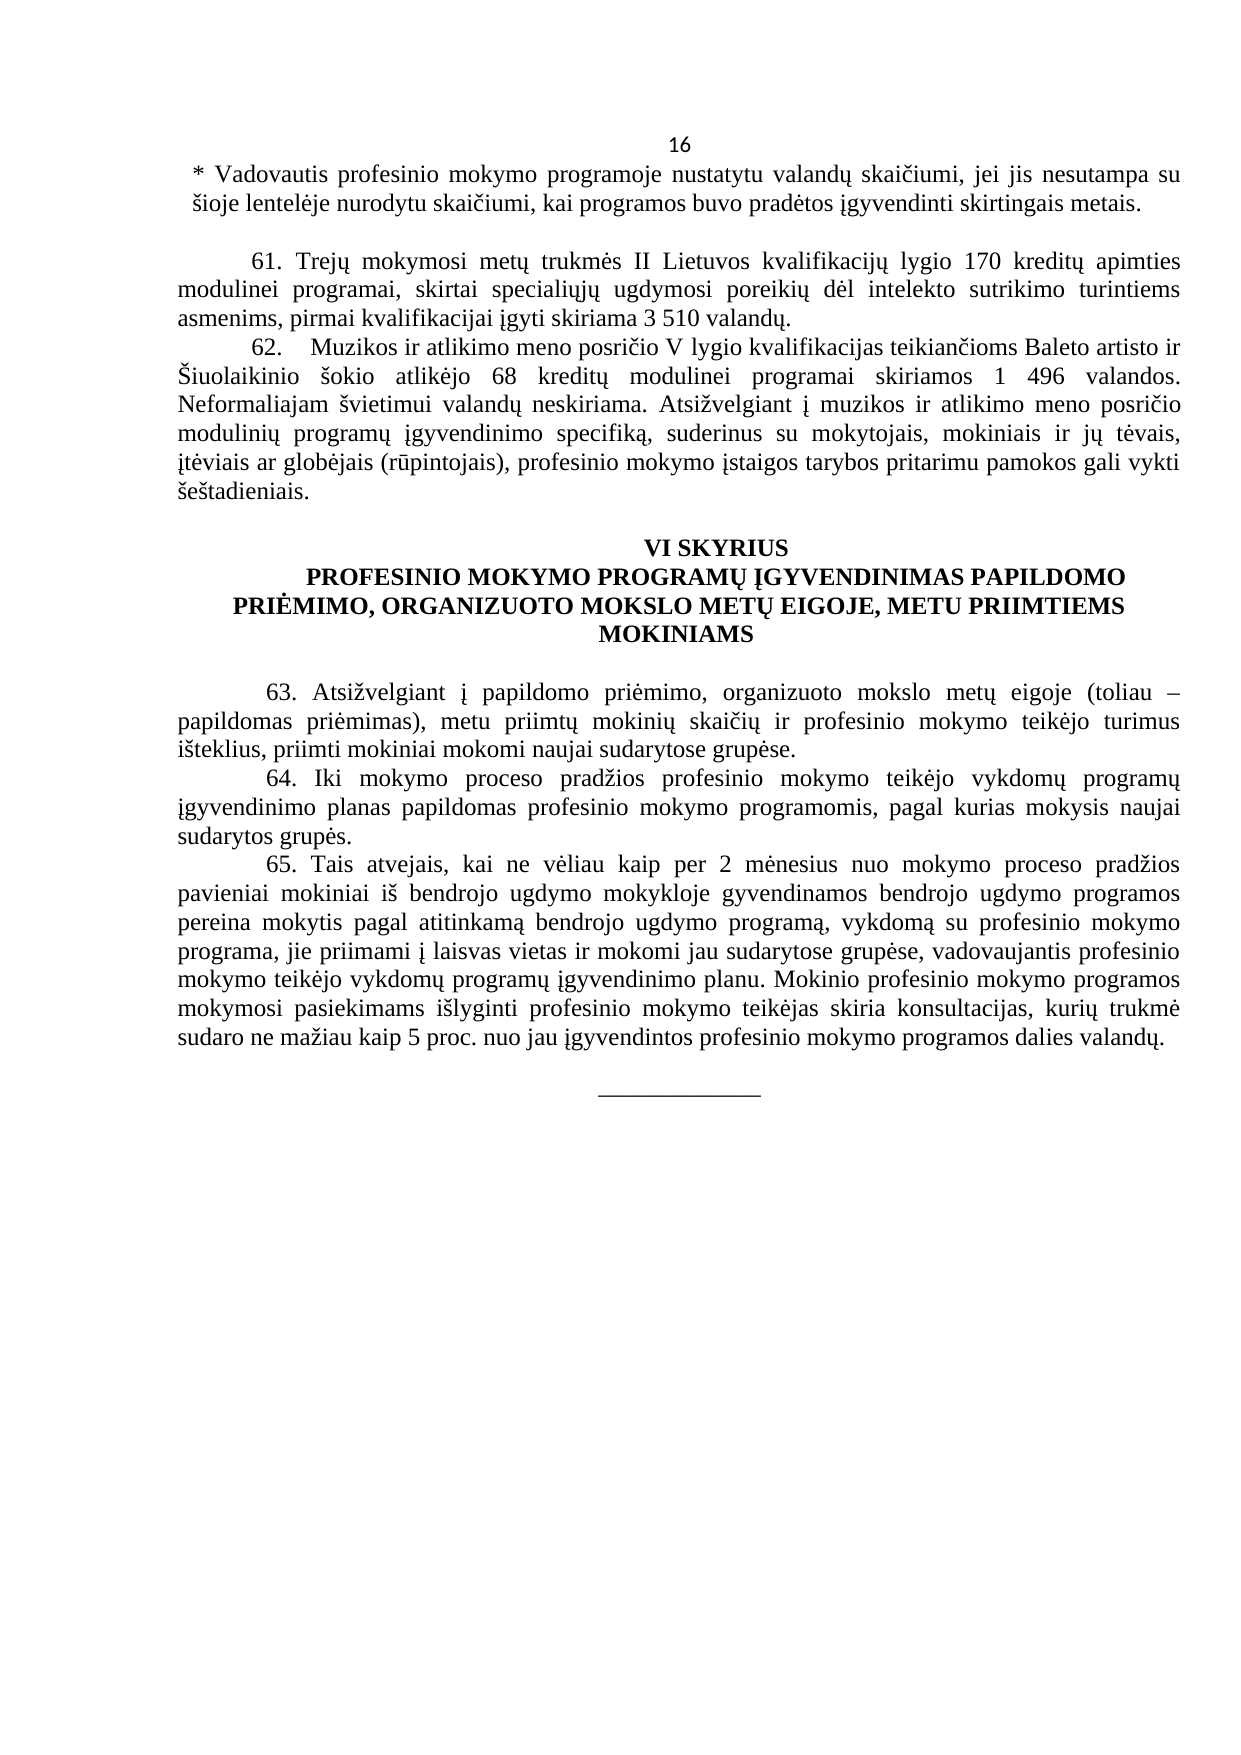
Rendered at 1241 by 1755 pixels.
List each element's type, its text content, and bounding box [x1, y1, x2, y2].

text 61. Trejų mokymosi metų trukmės II Lietuvos kvalifikacijų lygio 170 kreditų apimties modulinei programai, skirtai specialiųjų ugdymosi poreikių dėl intelekto sutrikimo turintiems asmenims, pirmai kvalifikacijai įgyti skiriama 3 510 valandų. [177, 246, 1181, 332]
text 63. Atsižvelgiant į papildomo priėmimo, organizuoto mokslo metų eigoje (toliau – papildomas priėmimas), metu priimtų mokinių skaičių ir profesinio mokymo teikėjo turimus išteklius, priimti mokiniai mokomi naujai sudarytose grupėse. [177, 677, 1181, 763]
text VI SKYRIUS [177, 533, 1181, 562]
text 62. Muzikos ir atlikimo meno posričio V lygio kvalifikacijas teikiančioms Baleto artisto ir Šiuolaikinio šokio atlikėjo 68 kreditų modulinei programai skiriamos 1 496 valandos. Neformaliajam švietimui valandų neskiriama. Atsižvelgiant į muzikos ir atlikimo meno posričio modulinių programų įgyvendinimo specifiką, suderinus su mokytojais, mokiniais ir jų tėvais, įtėviais ar globėjais (rūpintojais), profesinio mokymo įstaigos tarybos pritarimu pamokos gali vykti šeštadieniais. [177, 332, 1181, 504]
text ––––––––––––– [177, 1079, 1181, 1108]
text PROFESINIO MOKYMO PROGRAMŲ ĮGYVENDINIMAS PAPILDOMO PRIĖMIMO, ORGANIZUOTO MOKSLO METŲ EIGOJE, METU PRIIMTIEMS MOKINIAMS [177, 562, 1181, 648]
text * Vadovautis profesinio mokymo programoje nustatytu valandų skaičiumi, jei jis nesutampa su šioje lentelėje nurodytu skaičiumi, kai programos buvo pradėtos įgyvendinti skirtingais metais. [192, 159, 1181, 217]
text 65. Tais atvejais, kai ne vėliau kaip per 2 mėnesius nuo mokymo proceso pradžios pavieniai mokiniai iš bendrojo ugdymo mokykloje gyvendinamos bendrojo ugdymo programos pereina mokytis pagal atitinkamą bendrojo ugdymo programą, vykdomą su profesinio mokymo programa, jie priimami į laisvas vietas ir mokomi jau sudarytose grupėse, vadovaujantis profesinio mokymo teikėjo vykdomų programų įgyvendinimo planu. Mokinio profesinio mokymo programos mokymosi pasiekimams išlyginti profesinio mokymo teikėjas skiria konsultacijas, kurių trukmė sudaro ne mažiau kaip 5 proc. nuo jau įgyvendintos profesinio mokymo programos dalies valandų. [177, 849, 1181, 1051]
text 64. Iki mokymo proceso pradžios profesinio mokymo teikėjo vykdomų programų įgyvendinimo planas papildomas profesinio mokymo programomis, pagal kurias mokysis naujai sudarytos grupės. [177, 763, 1181, 849]
